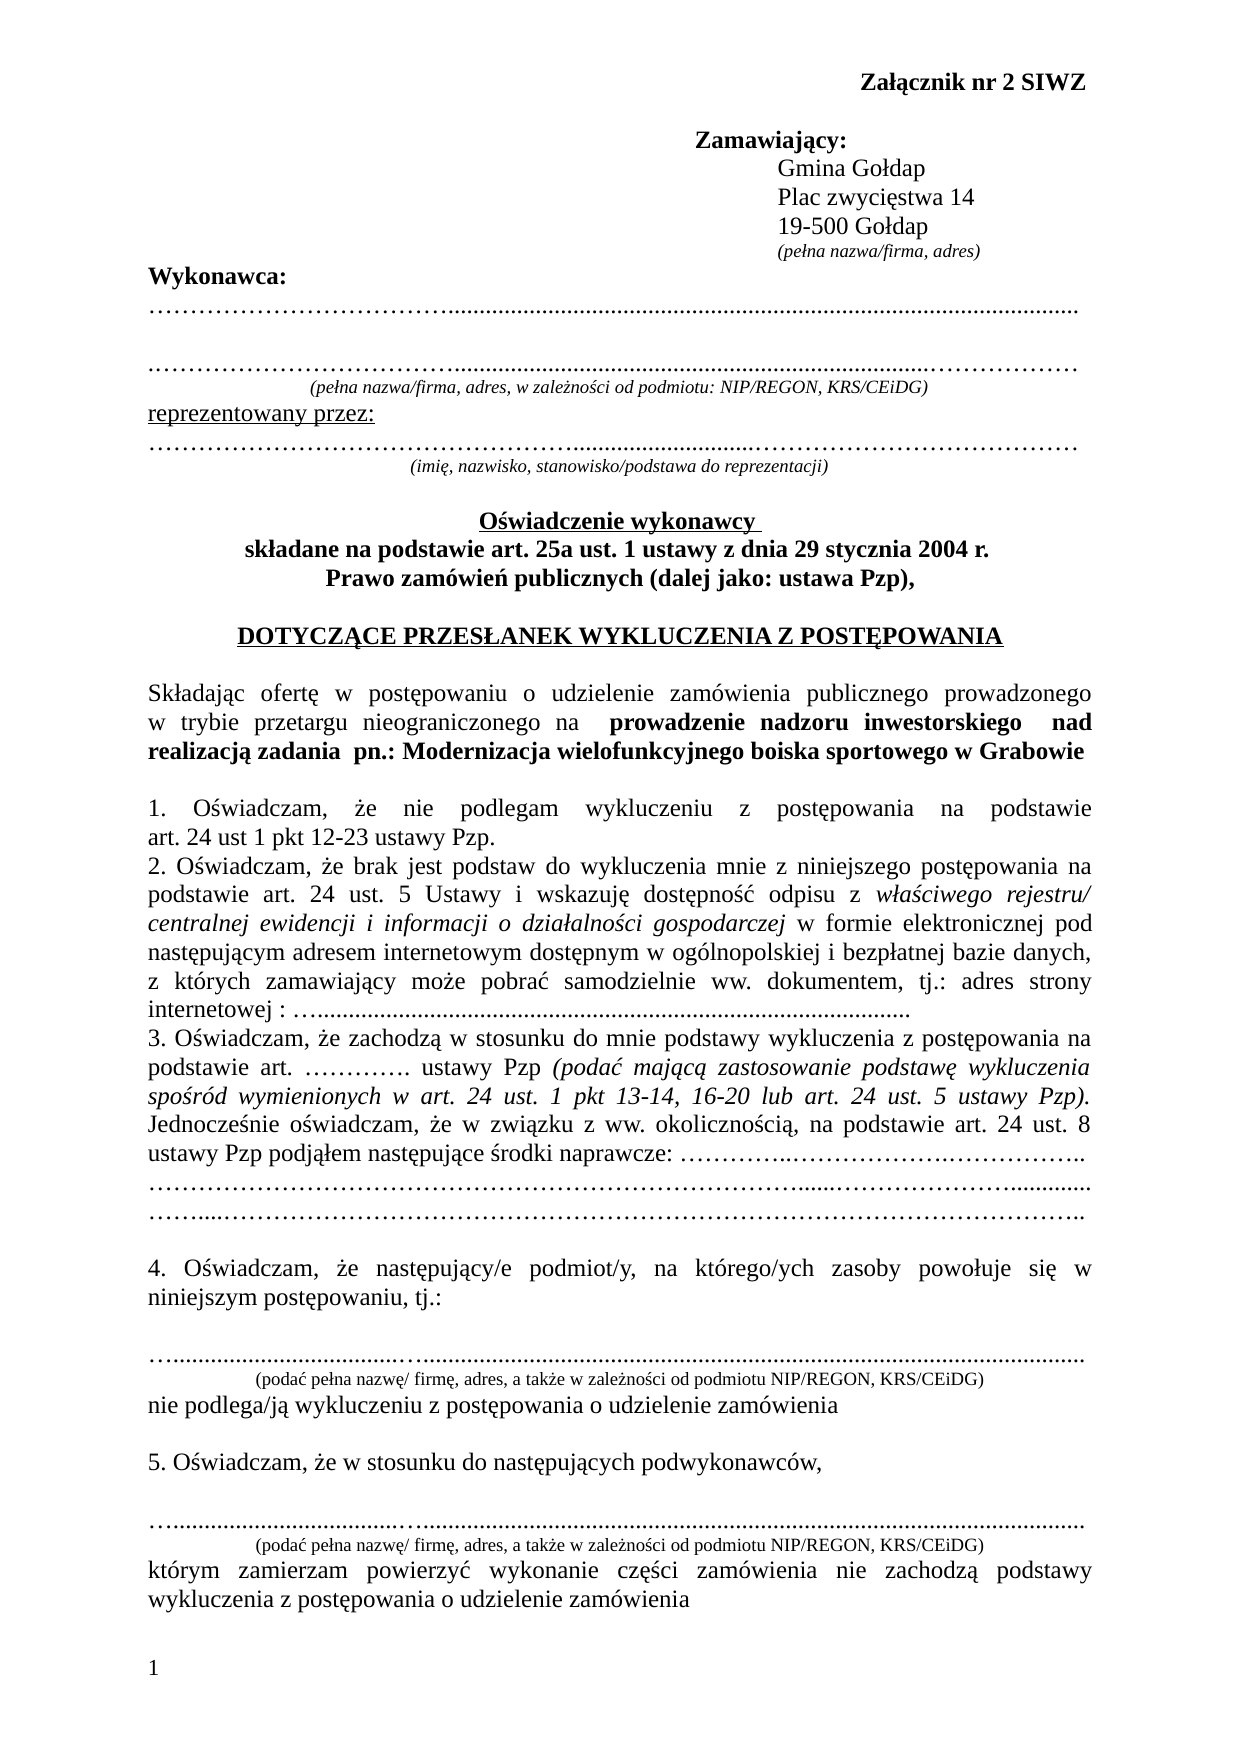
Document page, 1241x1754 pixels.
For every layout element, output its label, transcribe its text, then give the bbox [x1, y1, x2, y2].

text 4. Oświadczam, że następujący/e podmiot/y, na którego/ych zasoby powołuje się w niniejszym postępowaniu, tj.: [148, 1253, 1093, 1311]
text …………………………………………….............................………………………………… [148, 427, 1093, 455]
text DOTYCZĄCE PRZESŁANEK WYKLUCZENIA Z POSTĘPOWANIA [148, 621, 1093, 649]
text (podać pełna nazwę/ firmę, adres, a także w zależności od podmiotu NIP/REGON, KRS/CEiDG) [148, 1533, 1093, 1555]
list 1. Oświadczam, że nie podlegam wykluczeniu z postępowania na podstawie art. 24 ust 1 pkt 12-23 ustawy Pzp. [148, 793, 1093, 851]
text 3. Oświadczam, że zachodzą w stosunku do mnie podstawy wykluczenia z postępowania na podstawie art. …………. ustawy Pzp (podać mającą zastosowanie podstawę wykluczenia spośród wymienionych w art. 24 ust. 1 pkt 13-14, 16-20 lub art. 24 ust. 5 ustawy Pzp). Jednocześnie oświadczam, że w związku z ww. okolicznością, na podstawie art. 24 ust. 8 ustawy Pzp podjąłem następujące środki naprawcze: …………..……………….…………….. [148, 1023, 1093, 1167]
text Zamawiający: [694, 125, 1093, 153]
text Wykonawca: [148, 261, 1093, 290]
text Gmina Gołdap [777, 153, 1093, 182]
text Plac zwycięstwa 14 [777, 182, 1093, 211]
text …....................................….......................................................................................................... [148, 1505, 1093, 1533]
text Załącznik nr 2 SIWZ [148, 67, 1093, 96]
text (podać pełna nazwę/ firmę, adres, a także w zależności od podmiotu NIP/REGON, KRS/CEiDG) [148, 1368, 1093, 1390]
text 19-500 Gołdap [777, 211, 1093, 240]
text 2. Oświadczam, że brak jest podstaw do wykluczenia mnie z niniejszego postępowania na podstawie art. 24 ust. 5 Ustawy i wskazuję dostępność odpisu z właściwego rejestru/ centralnej ewidencji i informacji o działalności gospodarczej w formie elektronicznej pod następującym adresem internetowym dostępnym w ogólnopolskiej i bezpłatnej bazie danych, z których zamawiający może pobrać samodzielnie ww. dokumentem, tj.: adres strony internetowej : …............................................................................................... [148, 851, 1093, 1023]
text którym zamierzam powierzyć wykonanie części zamówienia nie zachodzą podstawy wykluczenia z postępowania o udzielenie zamówienia [148, 1555, 1093, 1613]
text …....................................….......................................................................................................... [148, 1339, 1093, 1368]
text Składając ofertę w postępowaniu o udzielenie zamówienia publicznego prowadzonego w trybie przetargu nieograniczonego na prowadzenie nadzoru inwestorskiego nad realizacją zadania pn.: Modernizacja wielofunkcyjnego boiska sportowego w Grabowie [148, 678, 1093, 764]
text Prawo zamówień publicznych (dalej jako: ustawa Pzp), [148, 563, 1093, 592]
text Oświadczenie wykonawcy [148, 506, 1093, 534]
text (pełna nazwa/firma, adres) [777, 240, 1093, 261]
text składane na podstawie art. 25a ust. 1 ustawy z dnia 29 stycznia 2004 r. [148, 534, 1093, 563]
text ………………………………..................................................................................................... [148, 290, 1093, 319]
text (imię, nazwisko, stanowisko/podstawa do reprezentacji) [148, 455, 1093, 477]
text .………………………………............................................................................……………… [148, 348, 1093, 376]
text reprezentowany przez: [148, 398, 1093, 427]
text 5. Oświadczam, że w stosunku do następujących podwykonawców, [148, 1447, 1093, 1476]
text nie podlega/ją wykluczeniu z postępowania o udzielenie zamówienia [148, 1390, 1093, 1418]
text (pełna nazwa/firma, adres, w zależności od podmiotu: NIP/REGON, KRS/CEiDG) [148, 376, 1093, 398]
text ……………………………………………………………………......………………….............……....………………………………………………………………………………………….. [148, 1167, 1093, 1224]
